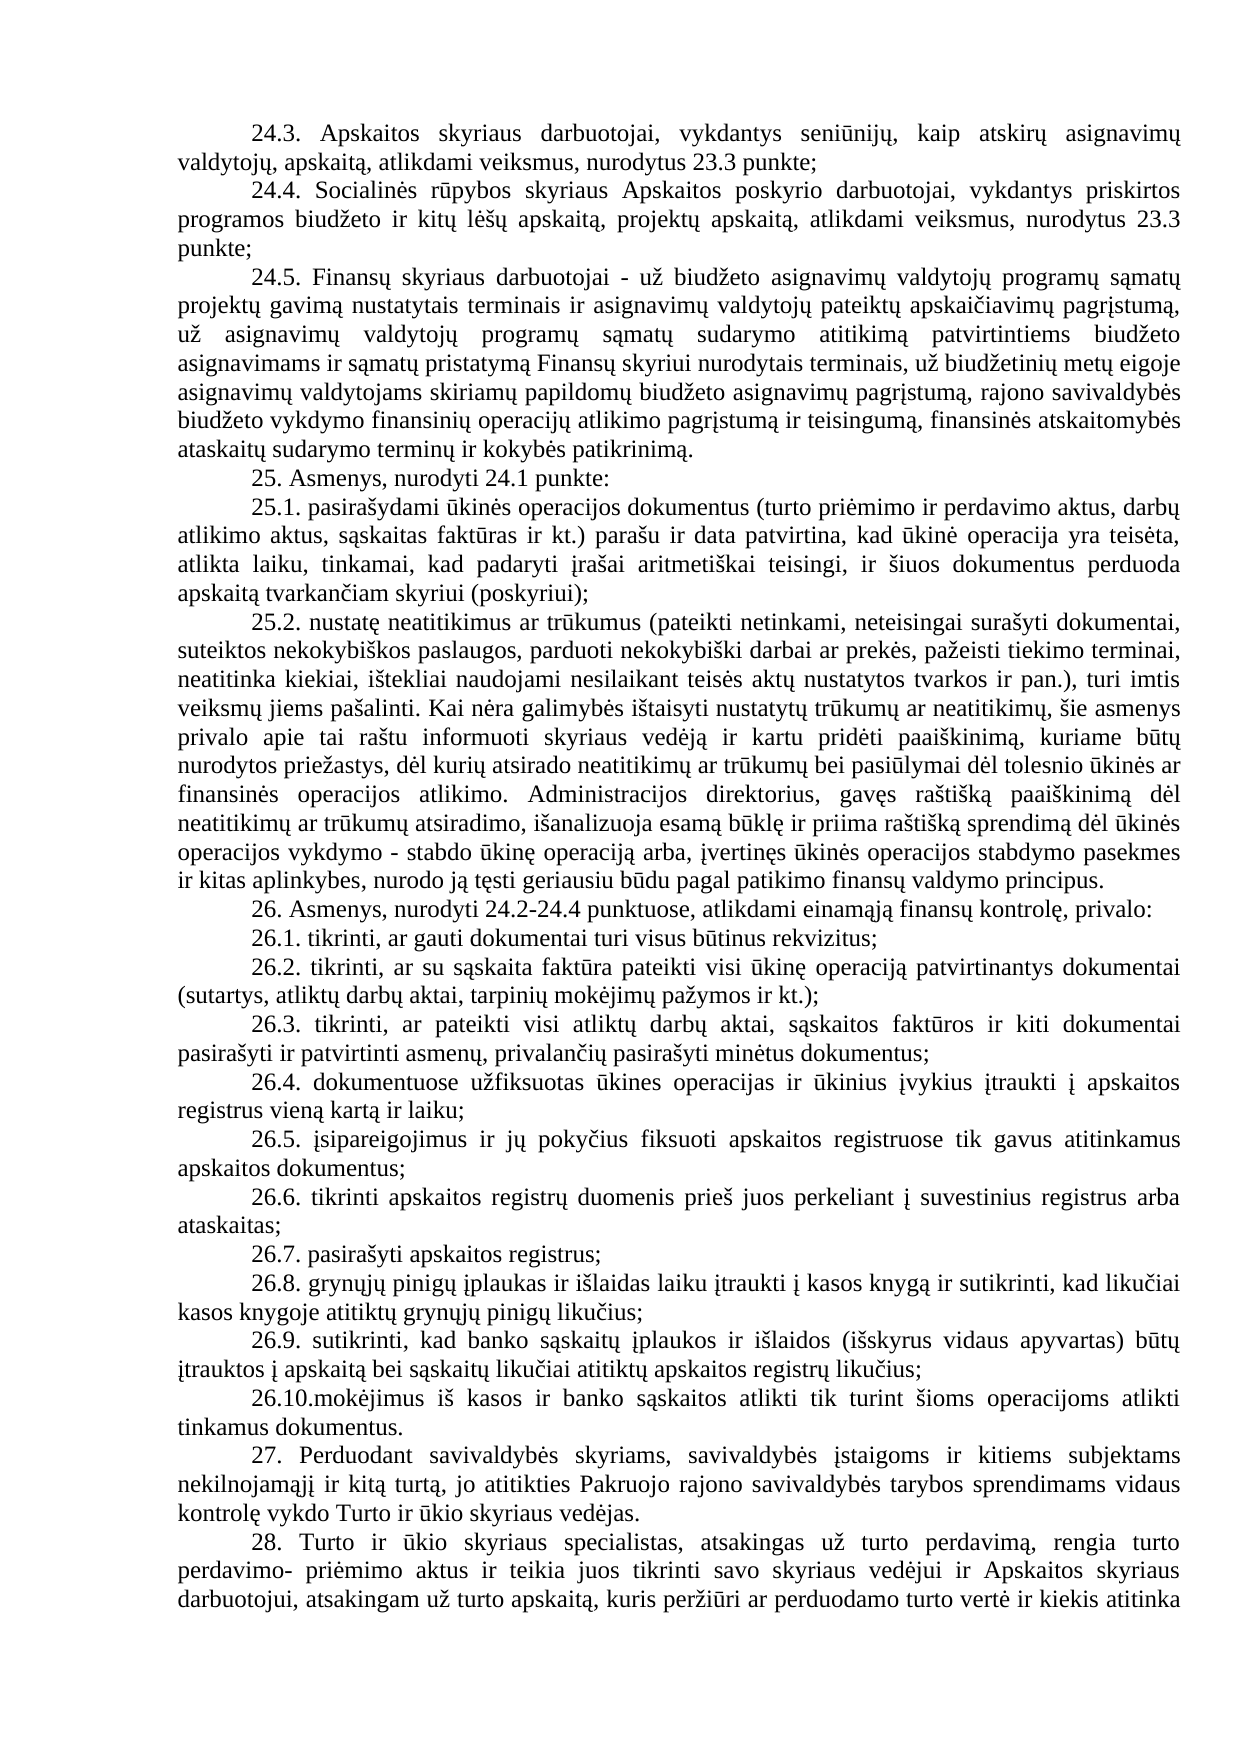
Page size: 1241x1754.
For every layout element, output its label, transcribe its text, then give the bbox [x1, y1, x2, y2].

text 24.5. Finansų skyriaus darbuotojai - už biudžeto asignavimų valdytojų programų sąmatų projektų gavimą nustatytais terminais ir asignavimų valdytojų pateiktų apskaičiavimų pagrįstumą, už asignavimų valdytojų programų sąmatų sudarymo atitikimą patvirtintiems biudžeto asignavimams ir sąmatų pristatymą Finansų skyriui nurodytais terminais, už biudžetinių metų eigoje asignavimų valdytojams skiriamų papildomų biudžeto asignavimų pagrįstumą, rajono savivaldybės biudžeto vykdymo finansinių operacijų atlikimo pagrįstumą ir teisingumą, finansinės atskaitomybės ataskaitų sudarymo terminų ir kokybės patikrinimą. [177, 262, 1181, 463]
text 26.10.mokėjimus iš kasos ir banko sąskaitos atlikti tik turint šioms operacijoms atlikti tinkamus dokumentus. [177, 1383, 1181, 1441]
text 26.8. grynųjų pinigų įplaukas ir išlaidas laiku įtraukti į kasos knygą ir sutikrinti, kad likučiai kasos knygoje atitiktų grynųjų pinigų likučius; [177, 1268, 1181, 1326]
text 24.4. Socialinės rūpybos skyriaus Apskaitos poskyrio darbuotojai, vykdantys priskirtos programos biudžeto ir kitų lėšų apskaitą, projektų apskaitą, atlikdami veiksmus, nurodytus 23.3 punkte; [177, 176, 1181, 262]
text 26.2. tikrinti, ar su sąskaita faktūra pateikti visi ūkinę operaciją patvirtinantys dokumentai (sutartys, atliktų darbų aktai, tarpinių mokėjimų pažymos ir kt.); [177, 952, 1181, 1009]
text 25. Asmenys, nurodyti 24.1 punkte: [177, 463, 1181, 492]
text 26.6. tikrinti apskaitos registrų duomenis prieš juos perkeliant į suvestinius registrus arba ataskaitas; [177, 1182, 1181, 1239]
text 25.1. pasirašydami ūkinės operacijos dokumentus (turto priėmimo ir perdavimo aktus, darbų atlikimo aktus, sąskaitas faktūras ir kt.) parašu ir data patvirtina, kad ūkinė operacija yra teisėta, atlikta laiku, tinkamai, kad padaryti įrašai aritmetiškai teisingi, ir šiuos dokumentus perduoda apskaitą tvarkančiam skyriui (poskyriui); [177, 492, 1181, 607]
text 26.7. pasirašyti apskaitos registrus; [177, 1239, 1181, 1268]
text 24.3. Apskaitos skyriaus darbuotojai, vykdantys seniūnijų, kaip atskirų asignavimų valdytojų, apskaitą, atlikdami veiksmus, nurodytus 23.3 punkte; [177, 118, 1181, 176]
text 26.9. sutikrinti, kad banko sąskaitų įplaukos ir išlaidos (išskyrus vidaus apyvartas) būtų įtrauktos į apskaitą bei sąskaitų likučiai atitiktų apskaitos registrų likučius; [177, 1326, 1181, 1383]
text 28. Turto ir ūkio skyriaus specialistas, atsakingas už turto perdavimą, rengia turto perdavimo- priėmimo aktus ir teikia juos tikrinti savo skyriaus vedėjui ir Apskaitos skyriaus darbuotojui, atsakingam už turto apskaitą, kuris peržiūri ar perduodamo turto vertė ir kiekis atitinka [177, 1527, 1181, 1613]
text 25.2. nustatę neatitikimus ar trūkumus (pateikti netinkami, neteisingai surašyti dokumentai, suteiktos nekokybiškos paslaugos, parduoti nekokybiški darbai ar prekės, pažeisti tiekimo terminai, neatitinka kiekiai, ištekliai naudojami nesilaikant teisės aktų nustatytos tvarkos ir pan.), turi imtis veiksmų jiems pašalinti. Kai nėra galimybės ištaisyti nustatytų trūkumų ar neatitikimų, šie asmenys privalo apie tai raštu informuoti skyriaus vedėją ir kartu pridėti paaiškinimą, kuriame būtų nurodytos priežastys, dėl kurių atsirado neatitikimų ar trūkumų bei pasiūlymai dėl tolesnio ūkinės ar finansinės operacijos atlikimo. Administracijos direktorius, gavęs raštišką paaiškinimą dėl neatitikimų ar trūkumų atsiradimo, išanalizuoja esamą būklę ir priima raštišką sprendimą dėl ūkinės operacijos vykdymo - stabdo ūkinę operaciją arba, įvertinęs ūkinės operacijos stabdymo pasekmes ir kitas aplinkybes, nurodo ją tęsti geriausiu būdu pagal patikimo finansų valdymo principus. [177, 607, 1181, 894]
text 27. Perduodant savivaldybės skyriams, savivaldybės įstaigoms ir kitiems subjektams nekilnojamąjį ir kitą turtą, jo atitikties Pakruojo rajono savivaldybės tarybos sprendimams vidaus kontrolę vykdo Turto ir ūkio skyriaus vedėjas. [177, 1441, 1181, 1527]
text 26.4. dokumentuose užfiksuotas ūkines operacijas ir ūkinius įvykius įtraukti į apskaitos registrus vieną kartą ir laiku; [177, 1067, 1181, 1124]
text 26.1. tikrinti, ar gauti dokumentai turi visus būtinus rekvizitus; [177, 923, 1181, 952]
text 26.3. tikrinti, ar pateikti visi atliktų darbų aktai, sąskaitos faktūros ir kiti dokumentai pasirašyti ir patvirtinti asmenų, privalančių pasirašyti minėtus dokumentus; [177, 1009, 1181, 1067]
text 26.5. įsipareigojimus ir jų pokyčius fiksuoti apskaitos registruose tik gavus atitinkamus apskaitos dokumentus; [177, 1124, 1181, 1182]
text 26. Asmenys, nurodyti 24.2-24.4 punktuose, atlikdami einamąją finansų kontrolę, privalo: [177, 894, 1181, 923]
